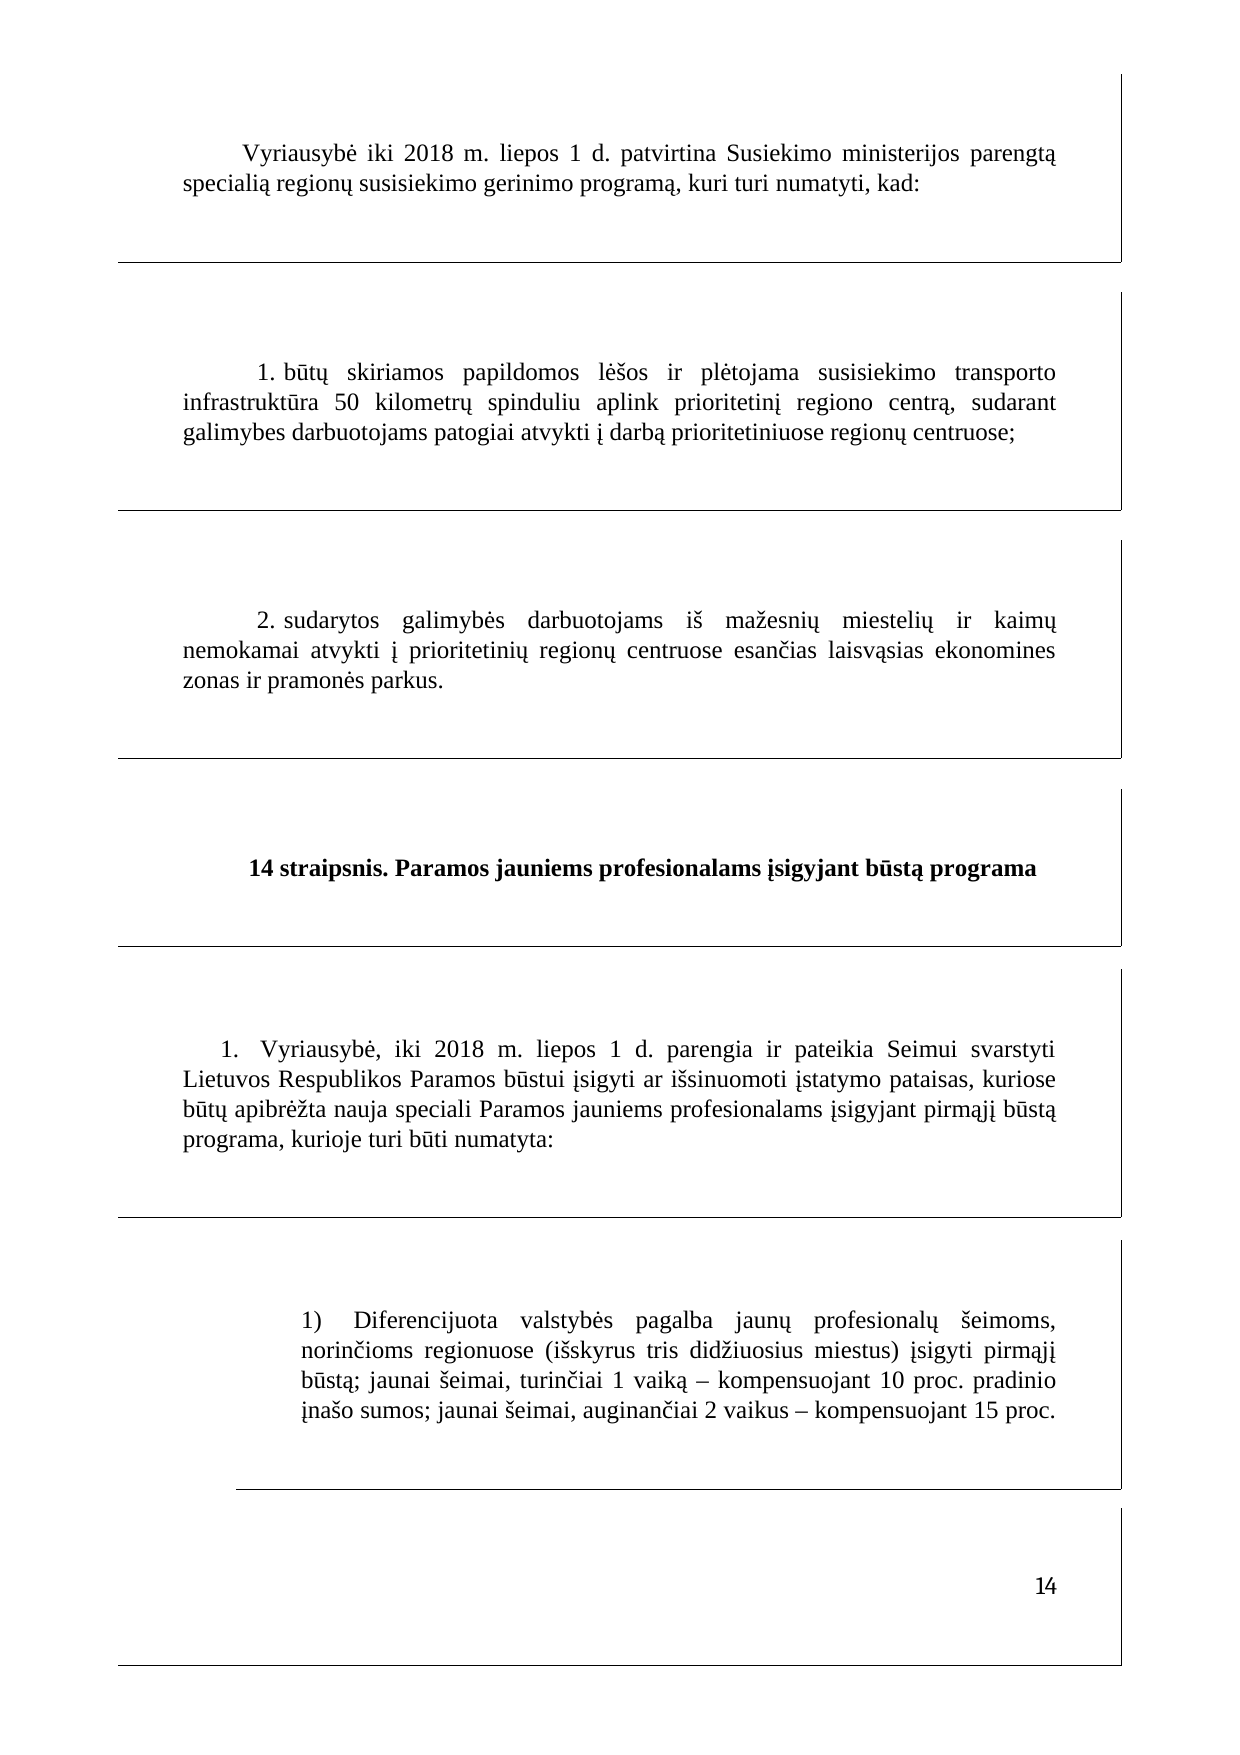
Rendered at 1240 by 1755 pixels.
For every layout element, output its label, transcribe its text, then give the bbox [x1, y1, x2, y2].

text 1) Diferencijuota valstybės pagalba jaunų profesionalų šeimoms, norinčioms regionuose (išskyrus tris didžiuosius miestus) įsigyti pirmąjį būstą; jaunai šeimai, turinčiai 1 vaiką – kompensuojant 10 proc. pradinio įnašo sumos; jaunai šeimai, auginančiai 2 vaikus – kompensuojant 15 proc. [236, 1240, 1121, 1489]
text 14 straipsnis. Paramos jauniems profesionalams įsigyjant būstą programa [118, 788, 1121, 946]
text 1. būtų skiriamos papildomos lėšos ir plėtojama susisiekimo transporto infrastruktūra 50 kilometrų spinduliu aplink prioritetinį regiono centrą, sudarant galimybes darbuotojams patogiai atvykti į darbą prioritetiniuose regionų centruose; [118, 292, 1121, 510]
text 1. Vyriausybė, iki 2018 m. liepos 1 d. parengia ir pateikia Seimui svarstyti Lietuvos Respublikos Paramos būstui įsigyti ar išsinuomoti įstatymo pataisas, kuriose būtų apibrėžta nauja speciali Paramos jauniems profesionalams įsigyjant pirmąjį būstą programa, kurioje turi būti numatyta: [118, 969, 1121, 1217]
text 2. sudarytos galimybės darbuotojams iš mažesnių miestelių ir kaimų nemokamai atvykti į prioritetinių regionų centruose esančias laisvąsias ekonomines zonas ir pramonės parkus. [118, 540, 1121, 758]
text Vyriausybė iki 2018 m. liepos 1 d. patvirtina Susiekimo ministerijos parengtą specialią regionų susisiekimo gerinimo programą, kuri turi numatyti, kad: [118, 74, 1121, 262]
